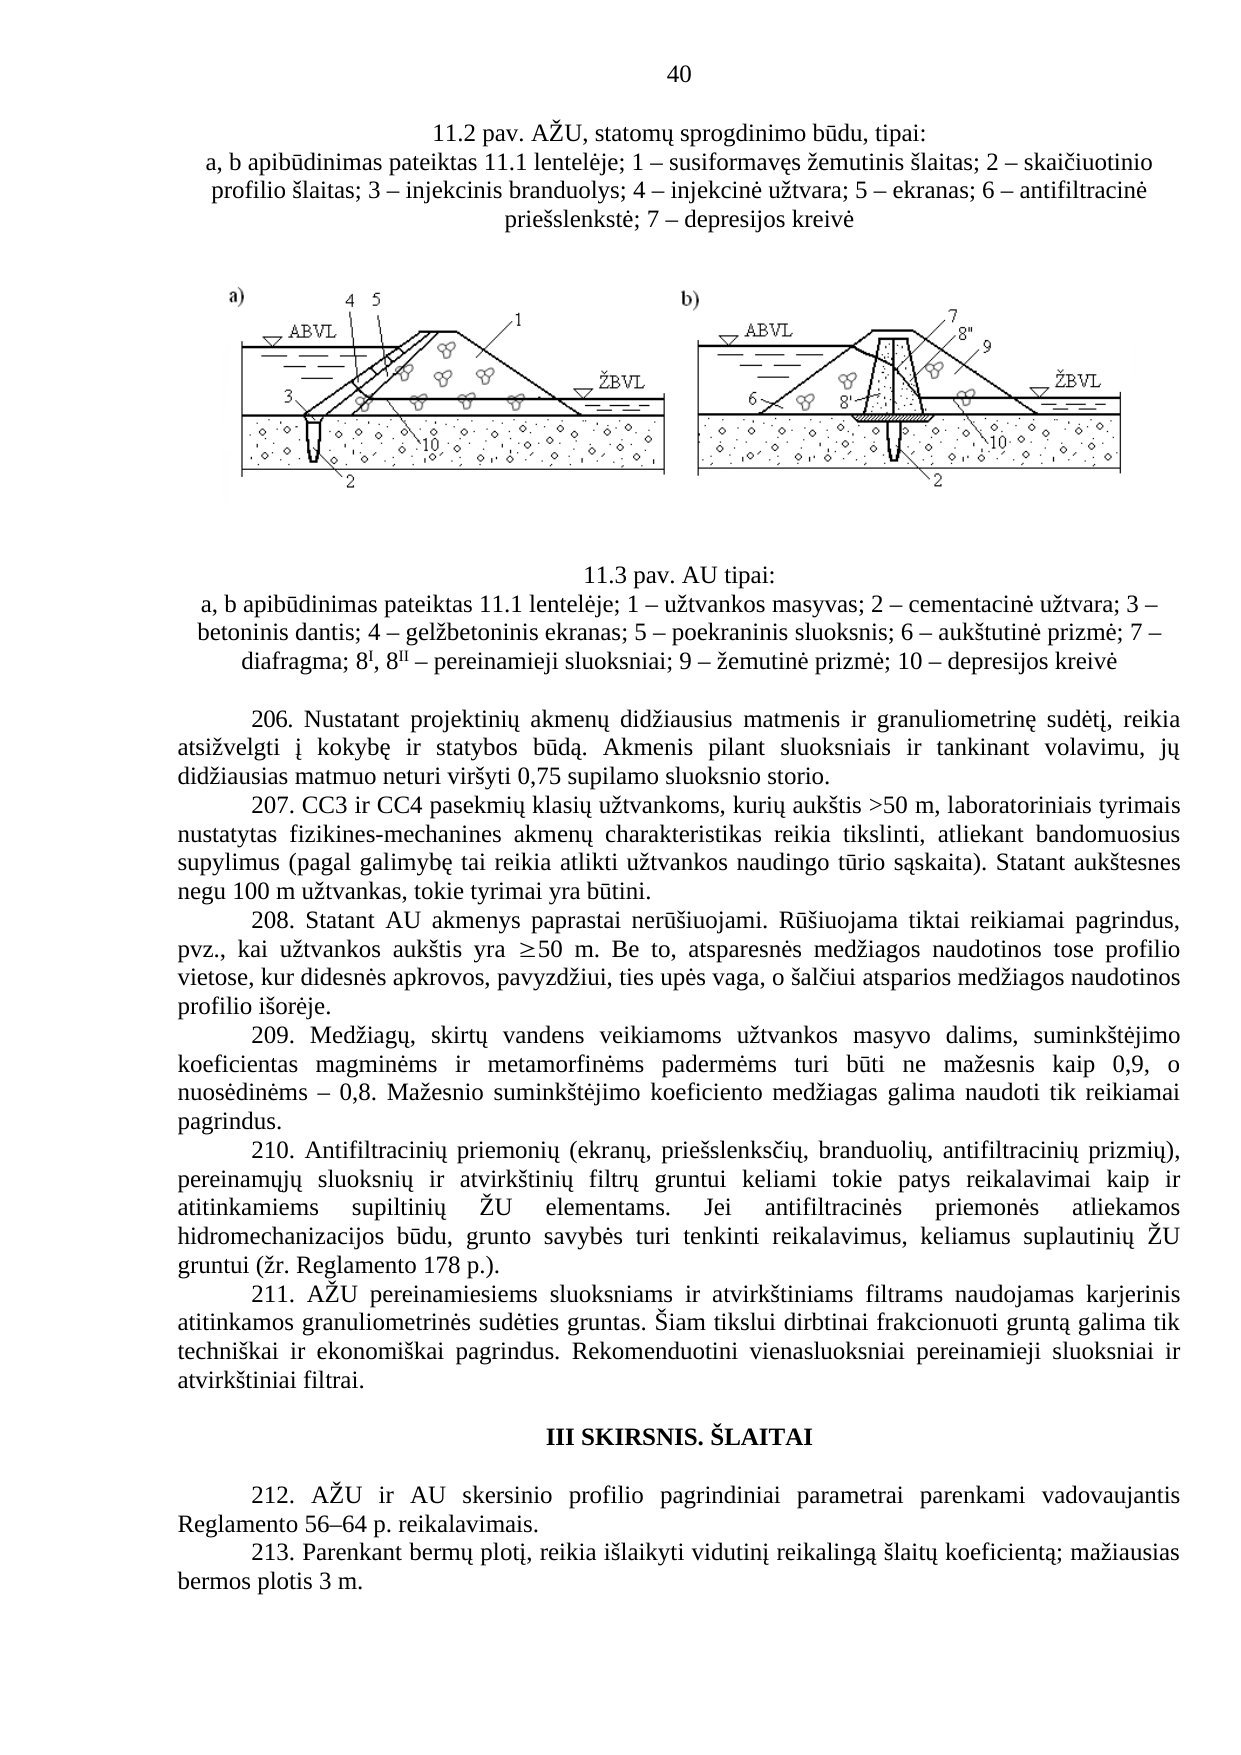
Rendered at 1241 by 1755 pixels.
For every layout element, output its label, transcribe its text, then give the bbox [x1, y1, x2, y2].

text 209. Medžiagų, skirtų vandens veikiamoms užtvankos masyvo dalims, suminkštėjimo koeficientas magminėms ir metamorfinėms padermėms turi būti ne mažesnis kaip 0,9, o nuosėdinėms – 0,8. Mažesnio suminkštėjimo koeficiento medžiagas galima naudoti tik reikiamai pagrindus. [177, 1020, 1181, 1135]
text 213. Parenkant bermų plotį, reikia išlaikyti vidutinį reikalingą šlaitų koeficientą; mažiausias bermos plotis 3 m. [177, 1537, 1181, 1595]
text 206. Nustatant projektinių akmenų didžiausius matmenis ir granuliometrinę sudėtį, reikia atsižvelgti į kokybę ir statybos būdą. Akmenis pilant sluoksniais ir tankinant volavimu, jų didžiausias matmuo neturi viršyti 0,75 supilamo sluoksnio storio. [177, 704, 1181, 790]
text III skirsnis. Šlaitai [177, 1422, 1181, 1451]
text 211. AŽU pereinamiesiems sluoksniams ir atvirkštiniams filtrams naudojamas karjerinis atitinkamos granuliometrinės sudėties gruntas. Šiam tikslui dirbtinai frakcionuoti gruntą galima tik techniškai ir ekonomiškai pagrindus. Rekomenduotini vienasluoksniai pereinamieji sluoksniai ir atvirkštiniai filtrai. [177, 1279, 1181, 1394]
text a, b apibūdinimas pateiktas 11.1 lentelėje; 1 – užtvankos masyvas; 2 – cementacinė užtvara; 3 – betoninis dantis; 4 – gelžbetoninis ekranas; 5 – poekraninis sluoksnis; 6 – aukštutinė prizmė; 7 – diafragma; 8I, 8II – pereinamieji sluoksniai; 9 – žemutinė prizmė; 10 – depresijos kreivė [177, 589, 1181, 675]
text 208. Statant AU akmenys paprastai nerūšiuojami. Rūšiuojama tiktai reikiamai pagrindus, pvz., kai užtvankos aukštis yra 50 m. Be to, atsparesnės medžiagos naudotinos tose profilio vietose, kur didesnės apkrovos, pavyzdžiui, ties upės vaga, o šalčiui atsparios medžiagos naudotinos profilio išorėje. [177, 905, 1181, 1020]
text 210. Antifiltracinių priemonių (ekranų, priešslenksčių, branduolių, antifiltracinių prizmių), pereinamųjų sluoksnių ir atvirkštinių filtrų gruntui keliami tokie patys reikalavimai kaip ir atitinkamiems supiltinių ŽU elementams. Jei antifiltracinės priemonės atliekamos hidromechanizacijos būdu, grunto savybės turi tenkinti reikalavimus, keliamus suplautinių ŽU gruntui (žr. Reglamento 178 p.). [177, 1135, 1181, 1279]
text 207. CC3 ir CC4 pasekmių klasių užtvankoms, kurių aukštis >50 m, laboratoriniais tyrimais nustatytas fizikines-mechanines akmenų charakteristikas reikia tikslinti, atliekant bandomuosius supylimus (pagal galimybę tai reikia atlikti užtvankos naudingo tūrio sąskaita). Statant aukštesnes negu 100 m užtvankas, tokie tyrimai yra būtini. [177, 790, 1181, 905]
text a, b apibūdinimas pateiktas 11.1 lentelėje; 1 – susiformavęs žemutinis šlaitas; 2 – skaičiuotinio profilio šlaitas; 3 – injekcinis branduolys; 4 – injekcinė užtvara; 5 – ekranas; 6 – antifiltracinė priešslenkstė; 7 – depresijos kreivė [177, 147, 1181, 233]
text 11.3 pav. AU tipai: [177, 560, 1181, 589]
text 11.2 pav. AŽU, statomų sprogdinimo būdu, tipai: [177, 118, 1181, 147]
text 212. AŽU ir AU skersinio profilio pagrindiniai parametrai parenkami vadovaujantis Reglamento 56–64 p. reikalavimais. [177, 1480, 1181, 1537]
